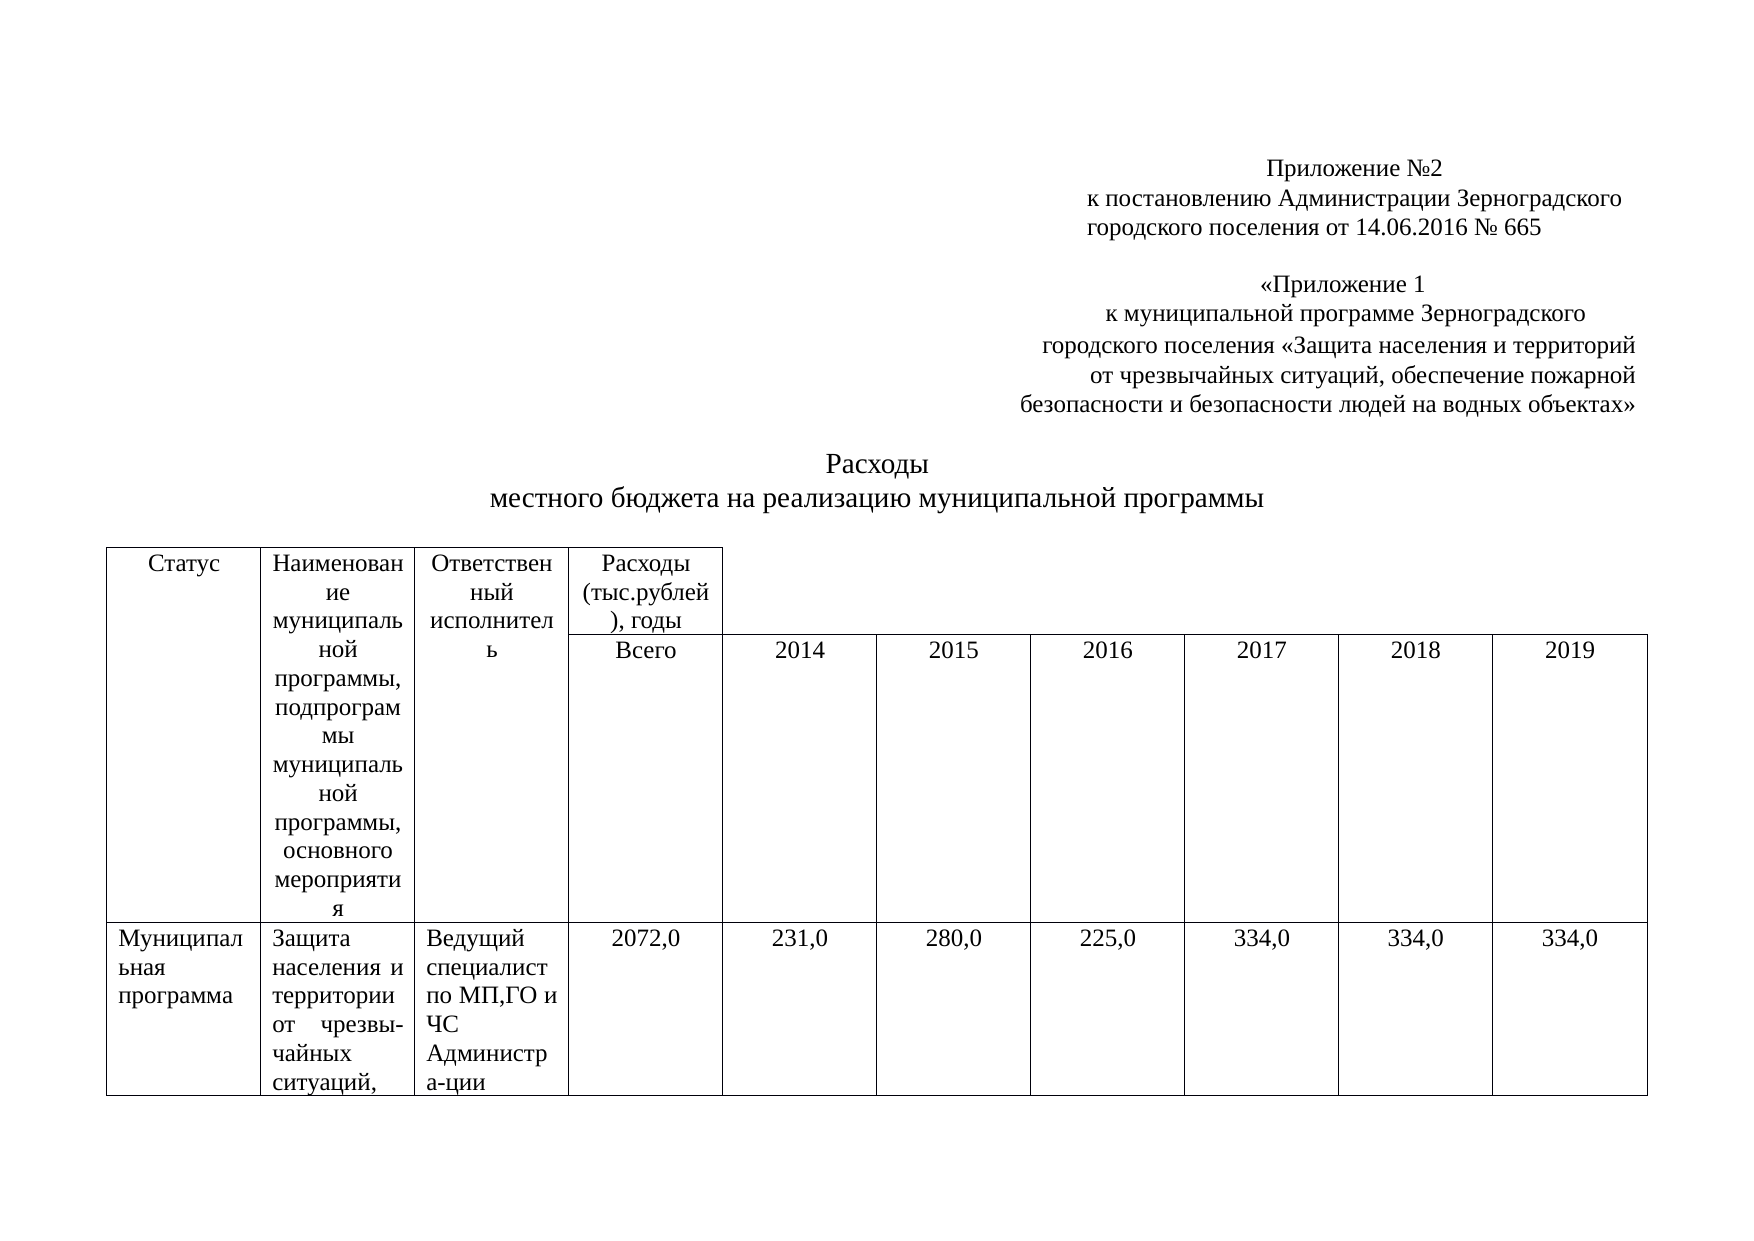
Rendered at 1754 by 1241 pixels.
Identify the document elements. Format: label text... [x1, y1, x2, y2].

text к муниципальной программе Зерноградского [118, 298, 1636, 327]
table_header Расходы (тыс.рублей), годы [569, 548, 722, 634]
table_header Ответственный исполнитель [415, 548, 568, 922]
table_cell 2017 [1185, 635, 1338, 922]
table_cell 334,0 [1339, 923, 1492, 1095]
table_cell 225,0 [1031, 923, 1184, 1095]
text местного бюджета на реализацию муниципальной программы [118, 480, 1636, 513]
table_cell Ведущий специалист по МП,ГО и ЧС Администра-ции [415, 923, 568, 1095]
text Расходы [118, 446, 1636, 480]
text «Приложение 1 [118, 269, 1636, 298]
table_cell 280,0 [877, 923, 1030, 1095]
text городского поселения от 14.06.2016 № 665 [118, 212, 1636, 240]
table_cell 2014 [723, 635, 876, 922]
table_header Наименование муниципальной программы, подпрограммы муниципальной программы, основного мероприятия [261, 548, 414, 922]
table_cell Всего [569, 635, 722, 922]
text к постановлению Администрации Зерноградского [118, 183, 1636, 212]
table_cell 2015 [877, 635, 1030, 922]
table_header Статус [107, 548, 260, 922]
table_cell Защита населения и территории от чрезвы-чайных ситуаций, [261, 923, 414, 1095]
text Приложение №2 [118, 149, 1636, 183]
text городского поселения «Защита населения и территорий [118, 327, 1636, 360]
table_cell 2018 [1339, 635, 1492, 922]
text от чрезвычайных ситуаций, обеспечение пожарной [118, 360, 1636, 389]
table_cell Муниципальная программа [107, 923, 260, 1095]
table_cell 334,0 [1493, 923, 1647, 1095]
table_cell 231,0 [723, 923, 876, 1095]
table_cell 334,0 [1185, 923, 1338, 1095]
table_cell 2019 [1493, 635, 1647, 922]
text безопасности и безопасности людей на водных объектах» [118, 389, 1636, 418]
table_cell 2072,0 [569, 923, 722, 1095]
table_cell 2016 [1031, 635, 1184, 922]
